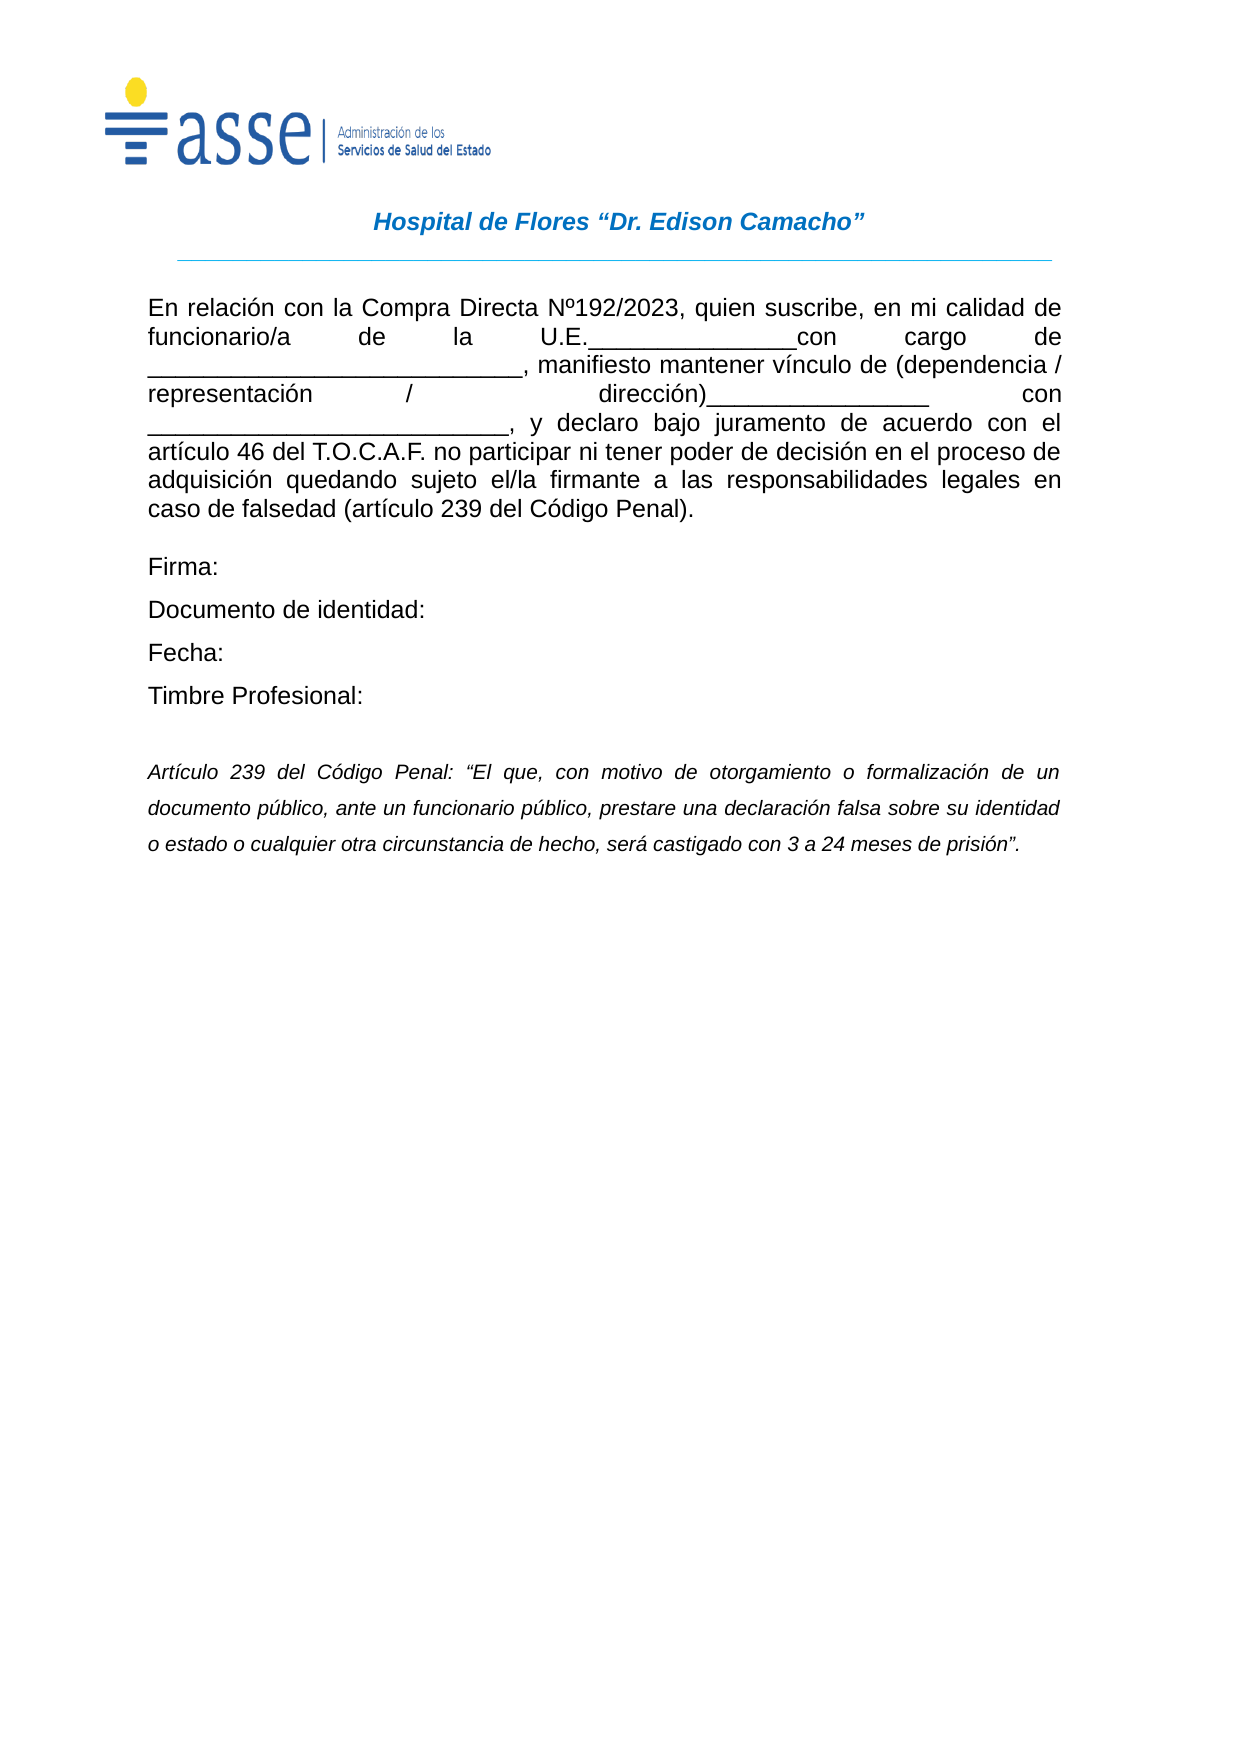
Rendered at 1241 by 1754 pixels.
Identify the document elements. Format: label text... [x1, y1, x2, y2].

text Firma: [148, 552, 1063, 580]
text Documento de identidad: [148, 595, 1063, 623]
text Fecha: [148, 638, 1063, 667]
text Artículo 239 del Código Penal: “El que, con motivo de otorgamiento o formalización de un documento público, ante un funcionario público, prestare una declaración falsa sobre su identidad o estado o cualquier otra circunstancia de hecho, será castigado con 3 a 24 meses de prisión”. [148, 760, 1063, 856]
text En relación con la Compra Directa Nº192/2023, quien suscribe, en mi calidad de funcionario/a de la U.E._______________con cargo de ___________________________, manifiesto mantener vínculo de (dependencia / representación / dirección)________________ con __________________________, y declaro bajo juramento de acuerdo con el artículo 46 del T.O.C.A.F. no participar ni tener poder de decisión en el proceso de adquisición quedando sujeto el/la firmante a las responsabilidades legales en caso de falsedad (artículo 239 del Código Penal). [148, 293, 1063, 523]
text Timbre Profesional: [148, 681, 1063, 710]
